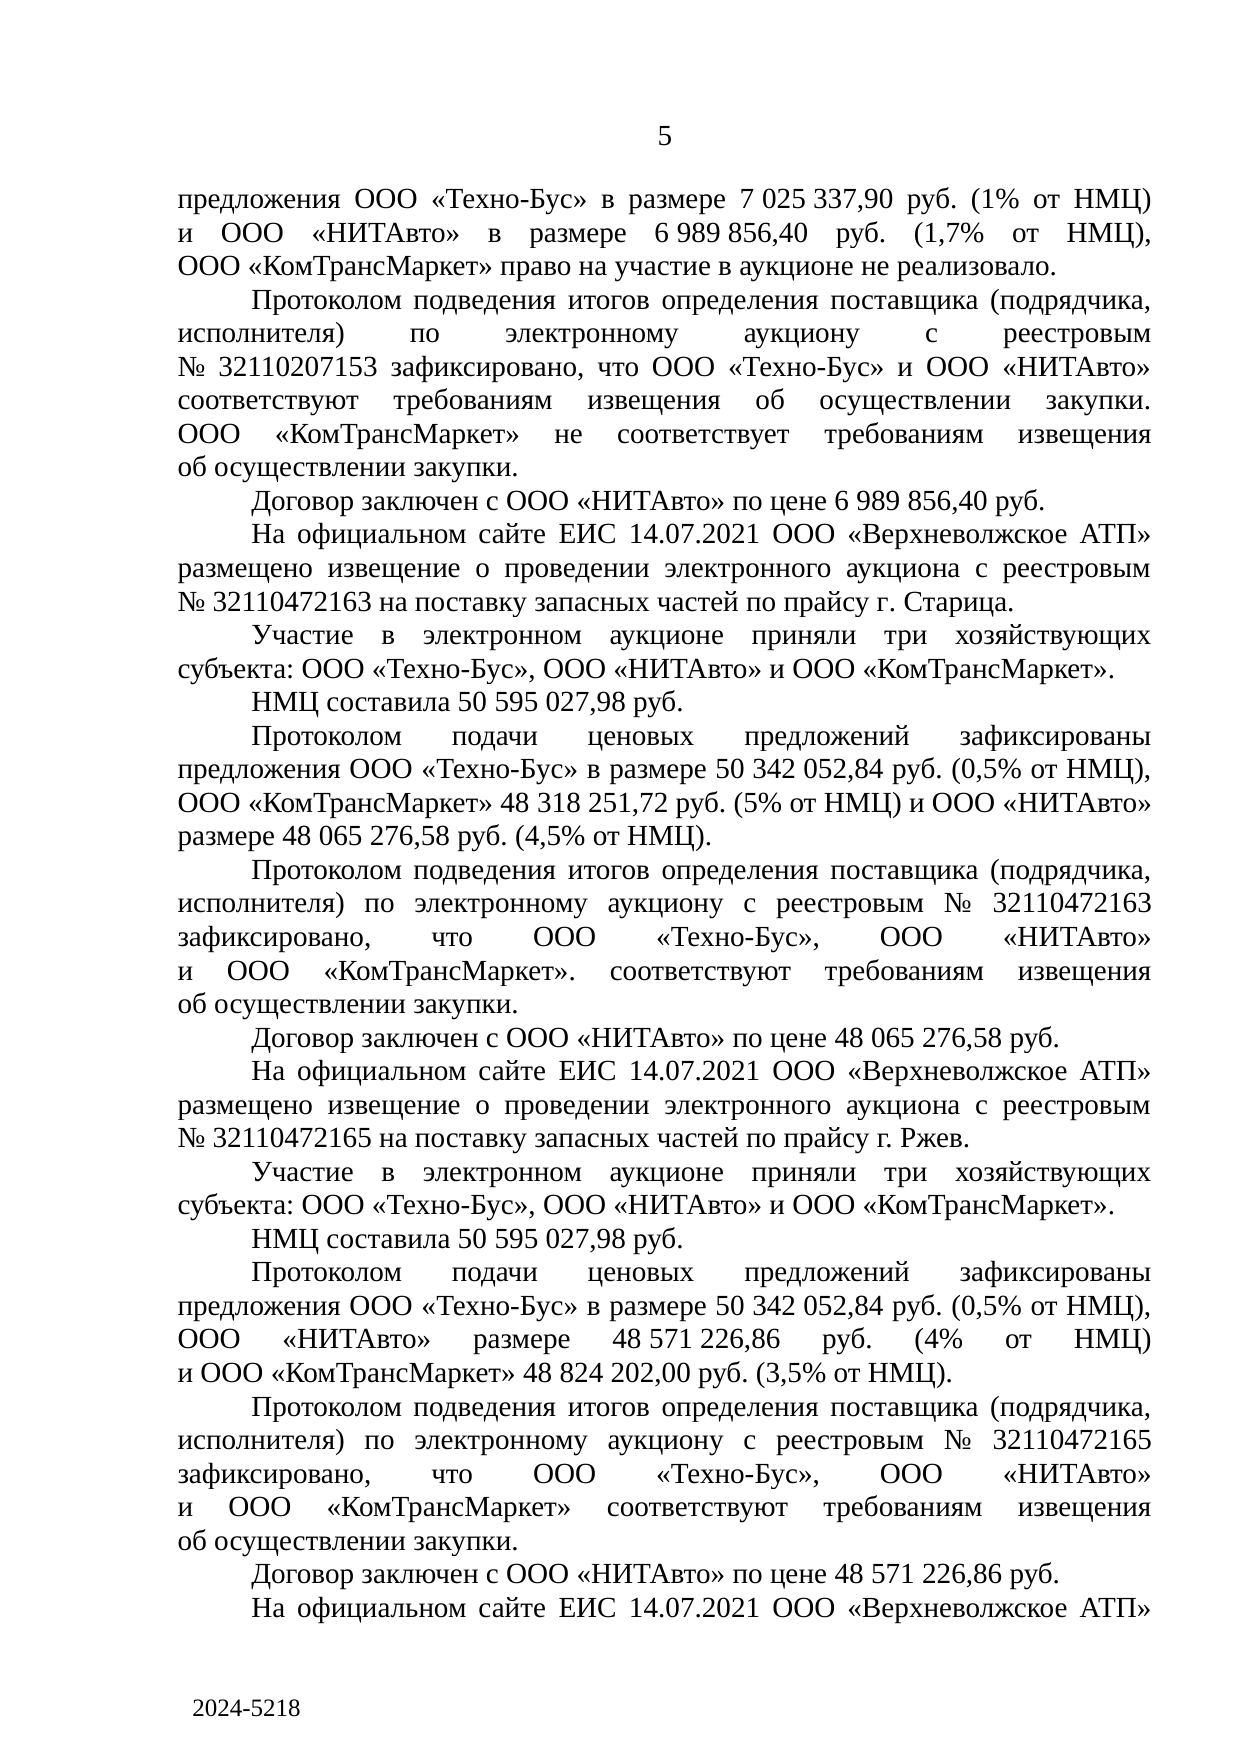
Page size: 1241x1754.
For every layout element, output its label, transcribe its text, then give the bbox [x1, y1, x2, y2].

text Протоколом подачи ценовых предложений зафиксированы предложения ООО «Техно-Бус» в размере 50 342 052,84 руб. (0,5% от НМЦ), ООО «НИТАвто» размере 48 571 226,86 руб. (4% от НМЦ) и ООО «КомТрансМаркет» 48 824 202,00 руб. (3,5% от НМЦ). [177, 1254, 1152, 1389]
text Договор заключен с ООО «НИТАвто» по цене 48 571 226,86 руб. [177, 1556, 1152, 1590]
text Договор заключен с ООО «НИТАвто» по цене 6 989 856,40 руб. [177, 483, 1152, 517]
text Участие в электронном аукционе приняли три хозяйствующих субъекта: ООО «Техно-Бус», ООО «НИТАвто» и ООО «КомТрансМаркет». [177, 617, 1152, 684]
text Протоколом подведения итогов определения поставщика (подрядчика, исполнителя) по электронному аукциону с реестровым № 32110207153 зафиксировано, что ООО «Техно-Бус» и ООО «НИТАвто» соответствуют требованиям извещения об осуществлении закупки. ООО «КомТрансМаркет» не соответствует требованиям извещения об осуществлении закупки. [177, 282, 1152, 483]
text На официальном сайте ЕИС 14.07.2021 ООО «Верхневолжское АТП» [177, 1590, 1152, 1623]
text предложения ООО «Техно-Бус» в размере 7 025 337,90 руб. (1% от НМЦ) и ООО «НИТАвто» в размере 6 989 856,40 руб. (1,7% от НМЦ), ООО «КомТрансМаркет» право на участие в аукционе не реализовало. [177, 181, 1152, 282]
text Участие в электронном аукционе приняли три хозяйствующих субъекта: ООО «Техно-Бус», ООО «НИТАвто» и ООО «КомТрансМаркет». [177, 1154, 1152, 1221]
text Протоколом подведения итогов определения поставщика (подрядчика, исполнителя) по электронному аукциону с реестровым № 32110472163 зафиксировано, что ООО «Техно-Бус», ООО «НИТАвто» и ООО «КомТрансМаркет». соответствуют требованиям извещения об осуществлении закупки. [177, 852, 1152, 1020]
text На официальном сайте ЕИС 14.07.2021 ООО «Верхневолжское АТП» размещено извещение о проведении электронного аукциона с реестровым № 32110472165 на поставку запасных частей по прайсу г. Ржев. [177, 1053, 1152, 1154]
text На официальном сайте ЕИС 14.07.2021 ООО «Верхневолжское АТП» размещено извещение о проведении электронного аукциона с реестровым № 32110472163 на поставку запасных частей по прайсу г. Старица. [177, 517, 1152, 617]
text Протоколом подведения итогов определения поставщика (подрядчика, исполнителя) по электронному аукциону с реестровым № 32110472165 зафиксировано, что ООО «Техно-Бус», ООО «НИТАвто» и ООО «КомТрансМаркет» соответствуют требованиям извещения об осуществлении закупки. [177, 1389, 1152, 1556]
text Протоколом подачи ценовых предложений зафиксированы предложения ООО «Техно-Бус» в размере 50 342 052,84 руб. (0,5% от НМЦ), ООО «КомТрансМаркет» 48 318 251,72 руб. (5% от НМЦ) и ООО «НИТАвто» размере 48 065 276,58 руб. (4,5% от НМЦ). [177, 718, 1152, 852]
text НМЦ составила 50 595 027,98 руб. [177, 1221, 1152, 1254]
text Договор заключен с ООО «НИТАвто» по цене 48 065 276,58 руб. [177, 1020, 1152, 1053]
text НМЦ составила 50 595 027,98 руб. [177, 684, 1152, 718]
